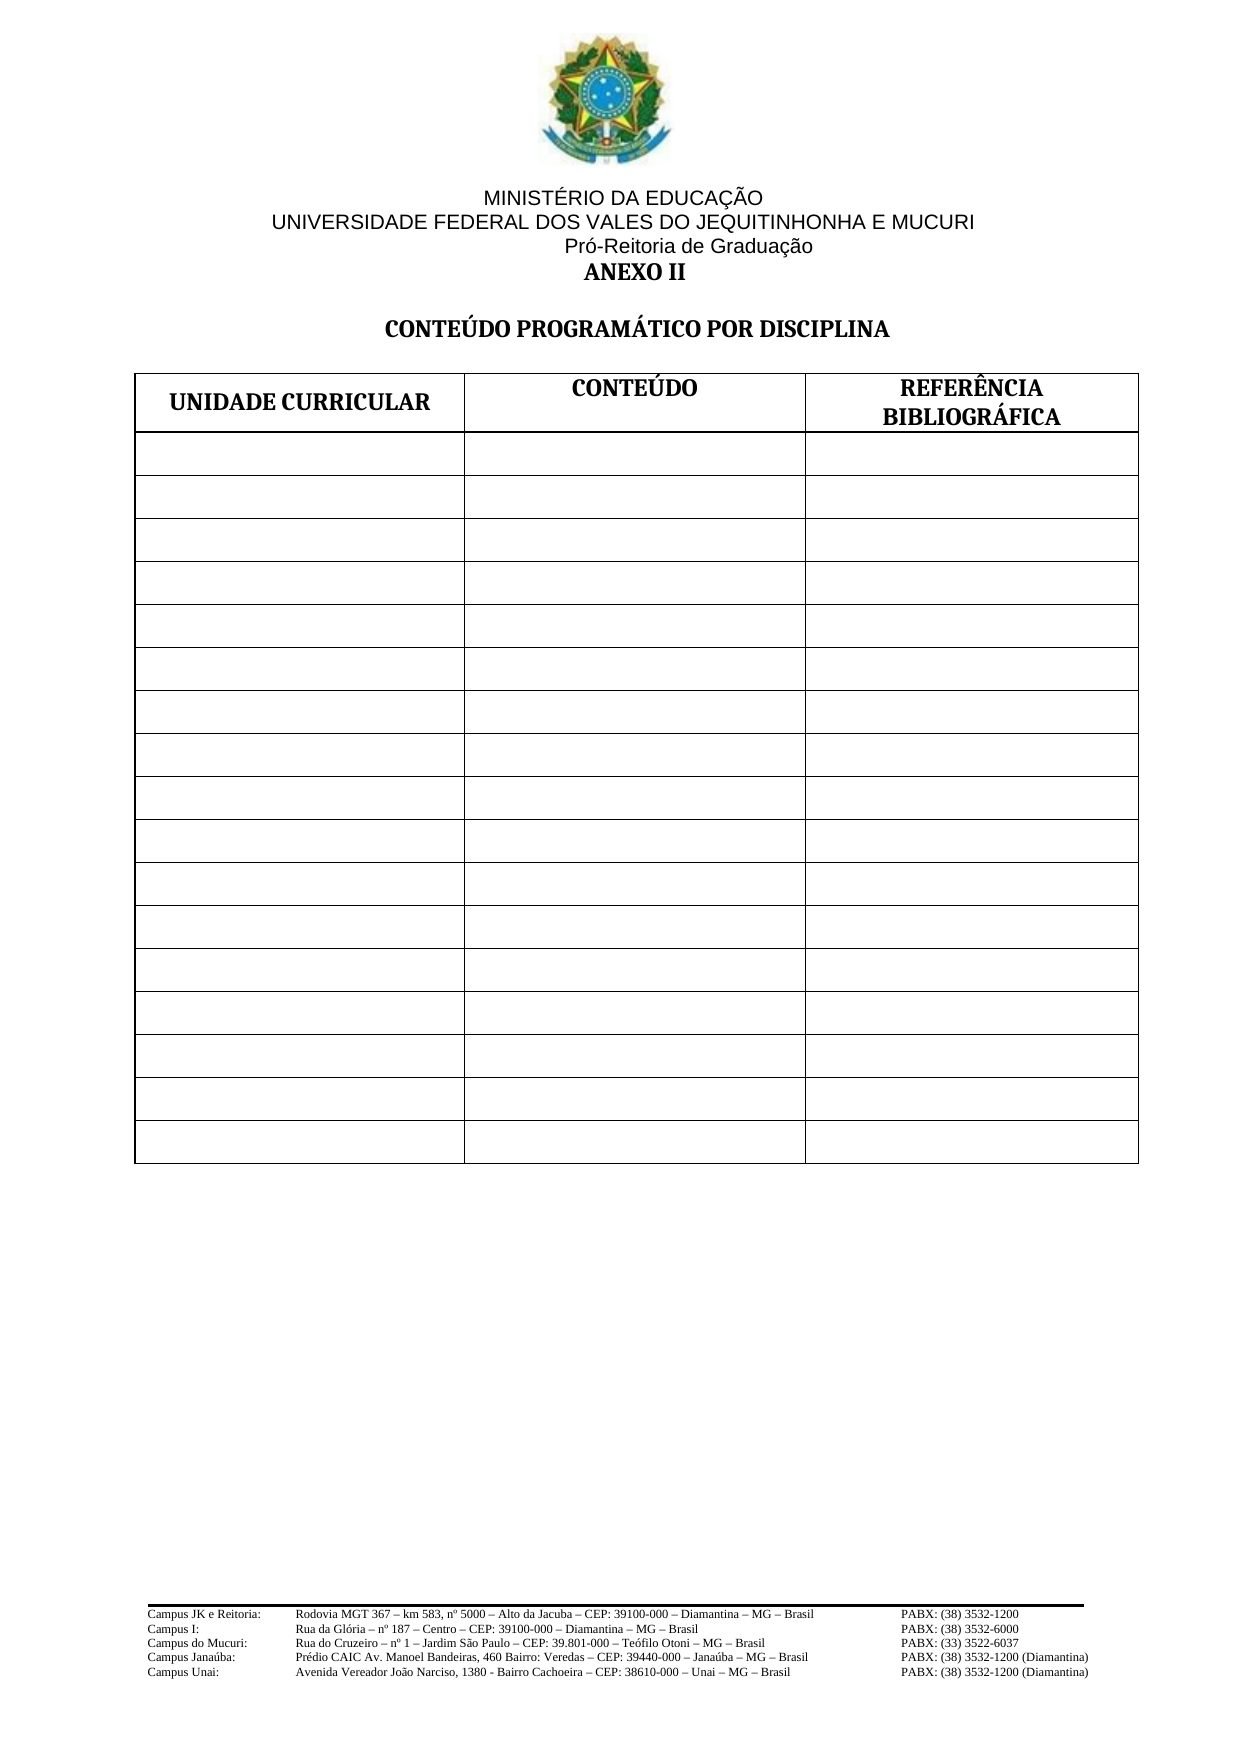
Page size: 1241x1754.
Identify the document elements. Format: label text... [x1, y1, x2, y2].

table_cell [136, 691, 464, 733]
table_cell [465, 433, 805, 474]
table_cell [465, 992, 805, 1034]
table_cell [806, 605, 1138, 647]
table_cell [465, 1121, 805, 1163]
table_cell [465, 1078, 805, 1120]
table_cell [136, 777, 464, 819]
table_header UNIDADE CURRICULAR [136, 374, 464, 431]
table_cell [136, 992, 464, 1034]
table_cell [136, 519, 464, 561]
table_cell [806, 1121, 1138, 1163]
table_cell [136, 605, 464, 647]
picture [538, 33, 676, 168]
table_cell [806, 777, 1138, 819]
table_cell [136, 476, 464, 517]
table_cell [465, 691, 805, 733]
table_cell [465, 648, 805, 689]
table_cell [136, 734, 464, 776]
table_cell [806, 906, 1138, 948]
table_cell [465, 863, 805, 905]
table_header REFERÊNCIA BIBLIOGRÁFICA [806, 374, 1138, 431]
table_cell [806, 734, 1138, 776]
table_cell [465, 1035, 805, 1077]
table_cell [136, 949, 464, 991]
text CONTEÚDO PROGRAMÁTICO POR DISCIPLINA [147, 315, 1122, 344]
table_cell [806, 949, 1138, 991]
table_cell [806, 433, 1138, 474]
table_cell [136, 863, 464, 905]
table_cell [806, 992, 1138, 1034]
table_cell [806, 519, 1138, 561]
table_cell [806, 820, 1138, 862]
table_cell [136, 1035, 464, 1077]
table_cell [806, 863, 1138, 905]
table_cell [136, 562, 464, 603]
table_cell [136, 906, 464, 948]
table_cell [806, 476, 1138, 517]
table_cell [136, 820, 464, 862]
table_header CONTEÚDO [465, 374, 805, 431]
table_cell [806, 691, 1138, 733]
table_cell [465, 562, 805, 603]
table_cell [806, 648, 1138, 689]
table_cell [136, 433, 464, 474]
table_cell [136, 1078, 464, 1120]
table_cell [465, 820, 805, 862]
table_cell [465, 906, 805, 948]
text ANEXO II [147, 258, 1122, 287]
table_cell [465, 519, 805, 561]
table_cell [465, 949, 805, 991]
table_cell [806, 1078, 1138, 1120]
picture [1149, 1585, 1164, 1613]
table_cell [465, 734, 805, 776]
table_cell [465, 476, 805, 517]
table_cell [806, 562, 1138, 603]
table_cell [465, 777, 805, 819]
table_cell [465, 605, 805, 647]
table_cell [136, 1121, 464, 1163]
table_cell [136, 648, 464, 689]
table_cell [806, 1035, 1138, 1077]
